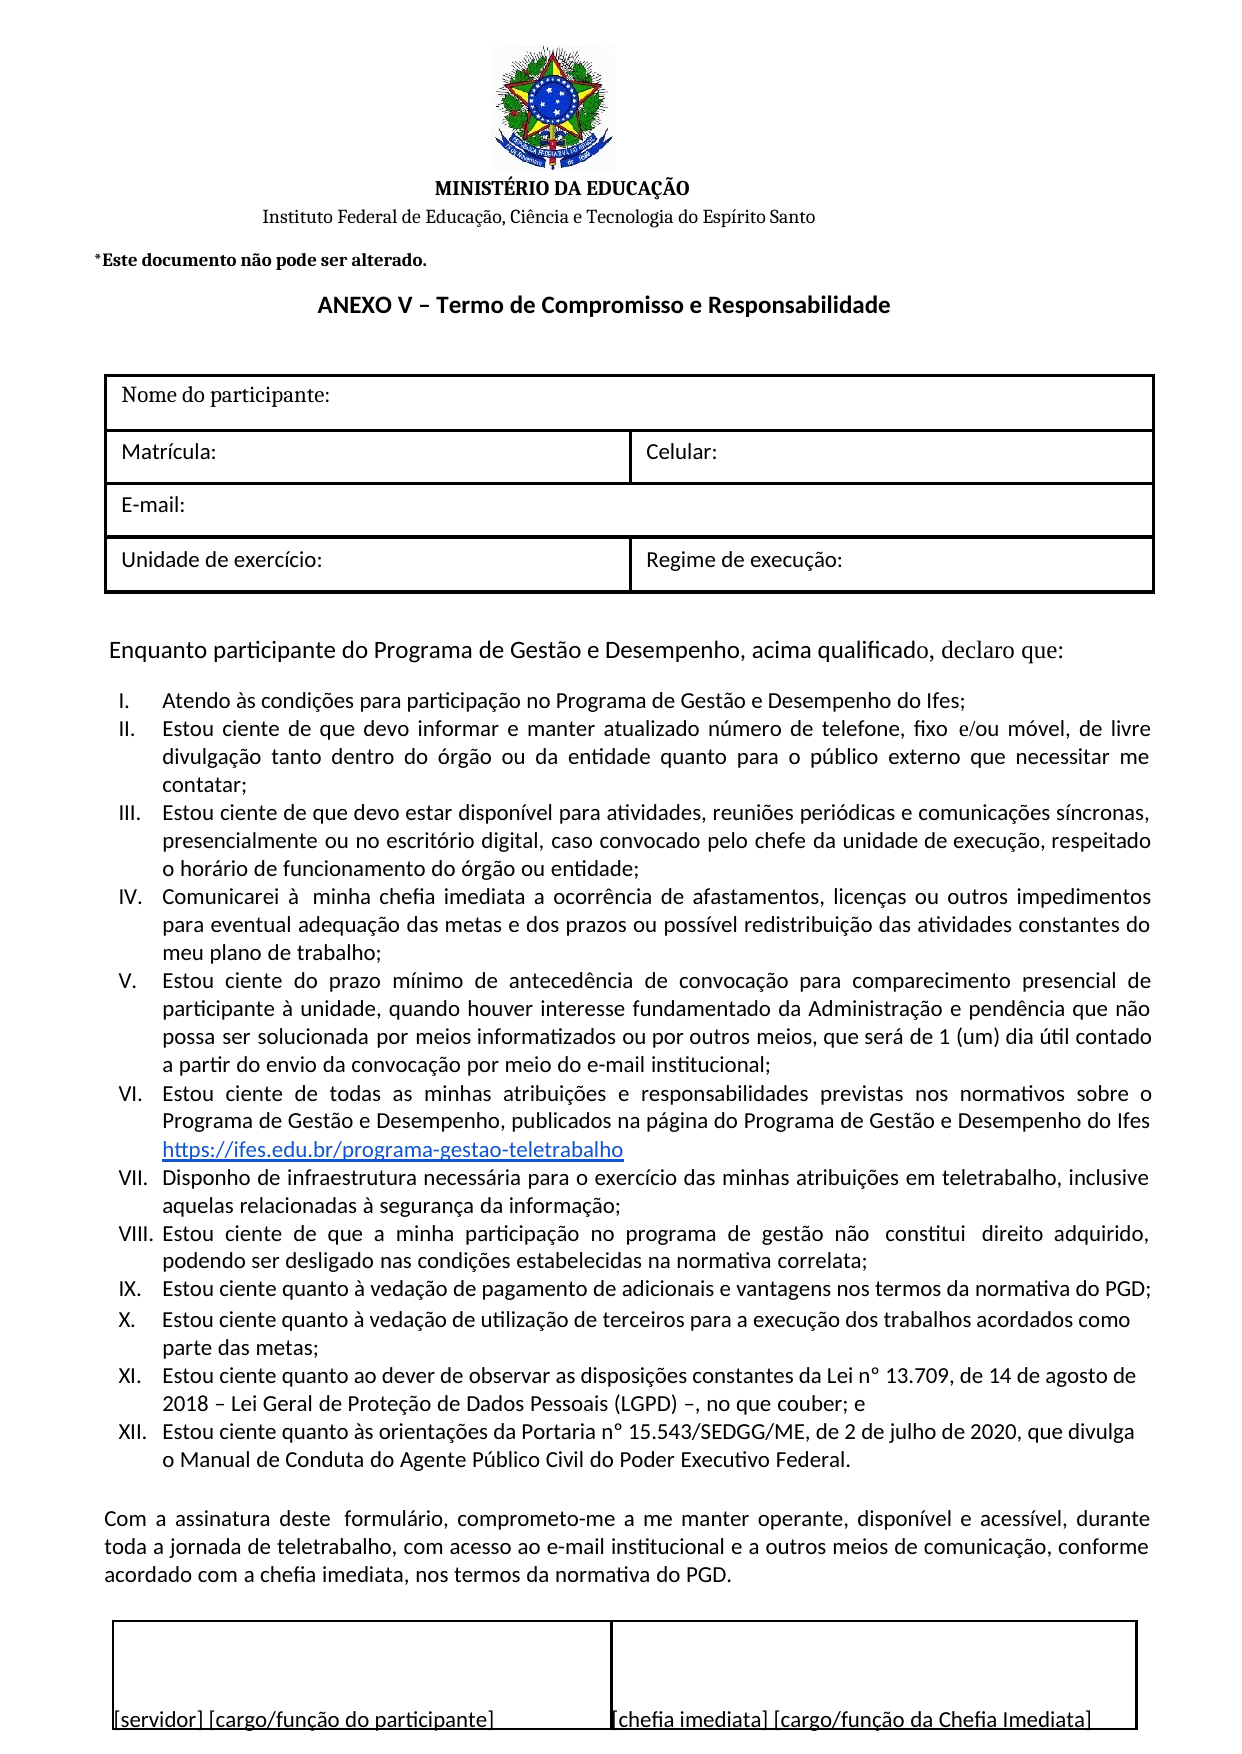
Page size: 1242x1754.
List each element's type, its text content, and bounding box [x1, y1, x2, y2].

list Estou ciente de que a minha participação no programa de gestão não constitui direito adquirido, podendo ser desligado nas condições estabelecidas na normativa correlata; [118, 1219, 1150, 1274]
list Comunicarei à minha chefia imediata a ocorrência de afastamentos, licenças ou outros impedimentos para eventual adequação das metas e dos prazos ou possível redistribuição das atividades constantes do meu plano de trabalho; [118, 882, 1152, 966]
list Estou ciente de que devo estar disponível para atividades, reuniões periódicas e comunicações síncronas, presencialmente ou no escritório digital, caso convocado pelo chefe da unidade de execução, respeitado o horário de funcionamento do órgão ou entidade; [118, 798, 1152, 882]
title ANEXO V – Termo de Compromisso e Responsabilidade [317, 289, 1167, 319]
text Com a assinatura deste formulário, comprometo-me a me manter operante, disponível e acessível, durante toda a jornada de teletrabalho, com acesso ao e-mail institucional e a outros meios de comunicação, conforme acordado com a chefia imediata, nos termos da normativa do PGD. [104, 1504, 1152, 1588]
list Estou ciente do prazo mínimo de antecedência de convocação para comparecimento presencial de participante à unidade, quando houver interesse fundamentado da Administração e pendência que não possa ser solucionada por meios informatizados ou por outros meios, que será de 1 (um) dia útil contado a partir do envio da convocação por meio do e-mail institucional; [118, 966, 1152, 1078]
list Estou ciente quanto às orientações da Portaria nº 15.543/SEDGG/ME, de 2 de julho de 2020, que divulga o Manual de Conduta do Agente Público Civil do Poder Executivo Federal. [118, 1417, 1141, 1473]
list Estou ciente de que devo informar e manter atualizado número de telefone, fixo e/ou móvel, de livre divulgação tanto dentro do órgão ou da entidade quanto para o público externo que necessitar me contatar; [118, 714, 1151, 798]
picture [490, 45, 616, 171]
list Estou ciente de todas as minhas atribuições e responsabilidades previstas nos normativos sobre o Programa de Gestão e Desempenho, publicados na página do Programa de Gestão e Desempenho do Ifes https://ifes.edu.br/programa-gestao-teletrabalho [118, 1079, 1152, 1163]
text *Este documento não pode ser alterado. [94, 250, 1167, 271]
list Estou ciente quanto à vedação de pagamento de adicionais e vantagens nos termos da normativa do PGD; [118, 1274, 1167, 1302]
list Disponho de infraestrutura necessária para o exercício das minhas atribuições em teletrabalho, inclusive aquelas relacionadas à segurança da informação; [118, 1163, 1151, 1219]
text Enquanto participante do Programa de Gestão e Desempenho, acima qualificado, declaro que: [109, 634, 1167, 664]
list Estou ciente quanto ao dever de observar as disposições constantes da Lei nº 13.709, de 14 de agosto de 2018 – Lei Geral de Proteção de Dados Pessoais (LGPD) –, no que couber; e [118, 1361, 1143, 1417]
table_cell Celular: [632, 432, 1152, 482]
table_cell Regime de execução: [632, 539, 1152, 590]
table_cell E-mail: [107, 485, 1152, 535]
table_cell Unidade de exercício: [107, 539, 629, 590]
table_cell Matrícula: [107, 432, 629, 482]
text MINISTÉRIO DA EDUCAÇÃO [434, 177, 1167, 201]
list Estou ciente quanto à vedação de utilização de terceiros para a execução dos trabalhos acordados como parte das metas; [118, 1305, 1134, 1361]
table_header Nome do participante: [107, 377, 1152, 429]
text Instituto Federal de Educação, Ciência e Tecnologia do Espírito Santo [262, 206, 1167, 228]
list Atendo às condições para participação no Programa de Gestão e Desempenho do Ifes; [118, 686, 1167, 714]
